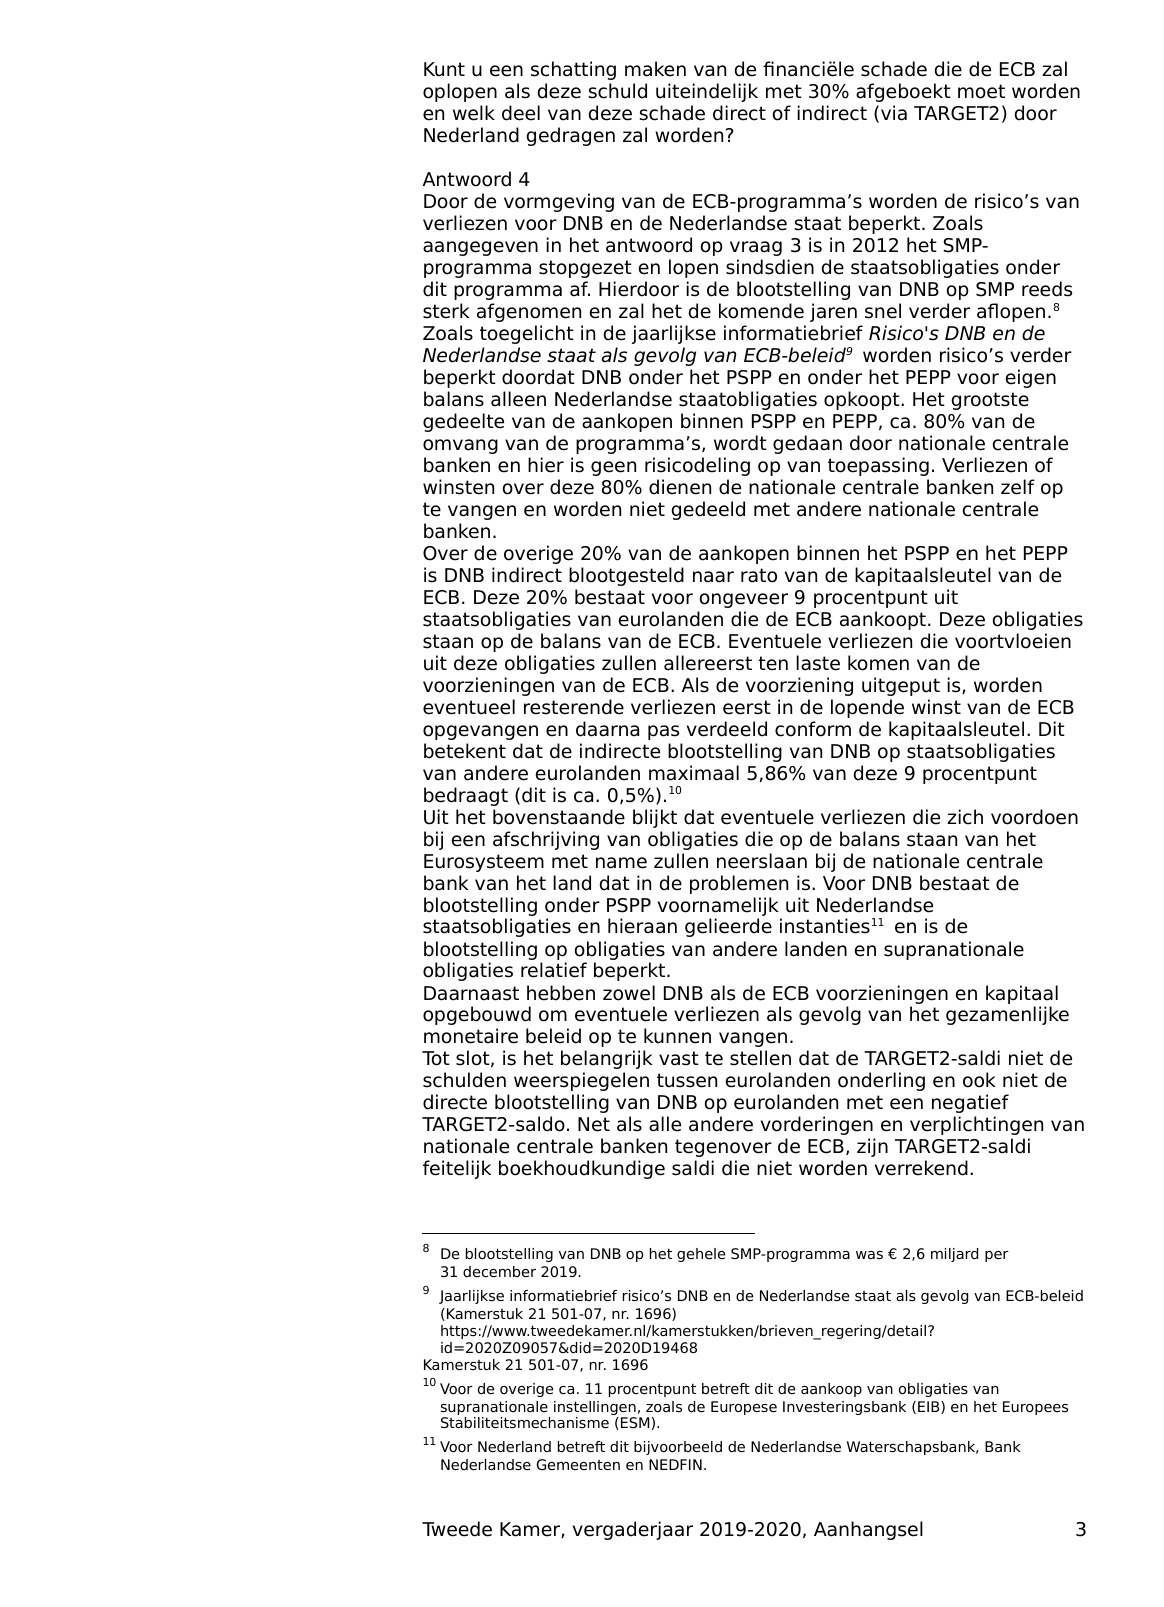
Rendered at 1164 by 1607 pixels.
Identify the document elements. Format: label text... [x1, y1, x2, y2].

text Door de vormgeving van de ECB-programma’s worden de risico’s van verliezen voor DNB en de Nederlandse staat beperkt. Zoals aangegeven in het antwoord op vraag 3 is in 2012 het SMP-programma stopgezet en lopen sindsdien de staatsobligaties onder dit programma af. Hierdoor is de blootstelling van DNB op SMP reeds sterk afgenomen en zal het de komende jaren snel verder aflopen. Zoals toegelicht in de jaarlijkse informatiebrief Risico's DNB en de Nederlandse staat als gevolg van ECB-beleid worden risico’s verder beperkt doordat DNB onder het PSPP en onder het PEPP voor eigen balans alleen Nederlandse staatobligaties opkoopt. Het grootste gedeelte van de aankopen binnen PSPP en PEPP, ca. 80% van de omvang van de programma’s, wordt gedaan door nationale centrale banken en hier is geen risicodeling op van toepassing. Verliezen of winsten over deze 80% dienen de nationale centrale banken zelf op te vangen en worden niet gedeeld met andere nationale centrale banken. [422, 191, 1087, 543]
text Over de overige 20% van de aankopen binnen het PSPP en het PEPP is DNB indirect blootgesteld naar rato van de kapitaalsleutel van de ECB. Deze 20% bestaat voor ongeveer 9 procentpunt uit staatsobligaties van eurolanden die de ECB aankoopt. Deze obligaties staan op de balans van de ECB. Eventuele verliezen die voortvloeien uit deze obligaties zullen allereerst ten laste komen van de voorzieningen van de ECB. Als de voorziening uitgeput is, worden eventueel resterende verliezen eerst in de lopende winst van de ECB opgevangen en daarna pas verdeeld conform de kapitaalsleutel. Dit betekent dat de indirecte blootstelling van DNB op staatsobligaties van andere eurolanden maximaal 5,86% van deze 9 procentpunt bedraagt (dit is ca. 0,5%). [422, 543, 1087, 807]
text Kamerstuk 21 501-07, nr. 1696 [422, 1357, 1087, 1374]
text De blootstelling van DNB op het gehele SMP-programma was € 2,6 miljard per 31 december 2019. [422, 1242, 1087, 1281]
text Daarnaast hebben zowel DNB als de ECB voorzieningen en kapitaal opgebouwd om eventuele verliezen als gevolg van het gezamenlijke monetaire beleid op te kunnen vangen. [422, 982, 1087, 1048]
text Voor Nederland betreft dit bijvoorbeeld de Nederlandse Waterschapsbank, Bank Nederlandse Gemeenten en NEDFIN. [422, 1435, 1087, 1474]
text Jaarlijkse informatiebrief risico’s DNB en de Nederlandse staat als gevolg van ECB-beleid (Kamerstuk 21 501-07, nr. 1696) https://www.tweedekamer.nl/kamerstukken/brieven_regering/detail?id=2020Z09057&did=2020D19468 [422, 1284, 1087, 1357]
text Voor de overige ca. 11 procentpunt betreft dit de aankoop van obligaties van supranationale instellingen, zoals de Europese Investeringsbank (EIB) en het Europees Stabiliteitsmechanisme (ESM). [422, 1377, 1087, 1432]
text Tot slot, is het belangrijk vast te stellen dat de TARGET2-saldi niet de schulden weerspiegelen tussen eurolanden onderling en ook niet de directe blootstelling van DNB op eurolanden met een negatief TARGET2-saldo. Net als alle andere vorderingen en verplichtingen van nationale centrale banken tegenover de ECB, zijn TARGET2-saldi feitelijk boekhoudkundige saldi die niet worden verrekend. [422, 1048, 1087, 1180]
text Kunt u een schatting maken van de financiële schade die de ECB zal oplopen als deze schuld uiteindelijk met 30% afgeboekt moet worden en welk deel van deze schade direct of indirect (via TARGET2) door Nederland gedragen zal worden? [422, 59, 1087, 147]
text Uit het bovenstaande blijkt dat eventuele verliezen die zich voordoen bij een afschrijving van obligaties die op de balans staan van het Eurosysteem met name zullen neerslaan bij de nationale centrale bank van het land dat in de problemen is. Voor DNB bestaat de blootstelling onder PSPP voornamelijk uit Nederlandse staatsobligaties en hieraan gelieerde instanties en is de blootstelling op obligaties van andere landen en supranationale obligaties relatief beperkt. [422, 807, 1087, 982]
text Antwoord 4 [422, 169, 1087, 191]
